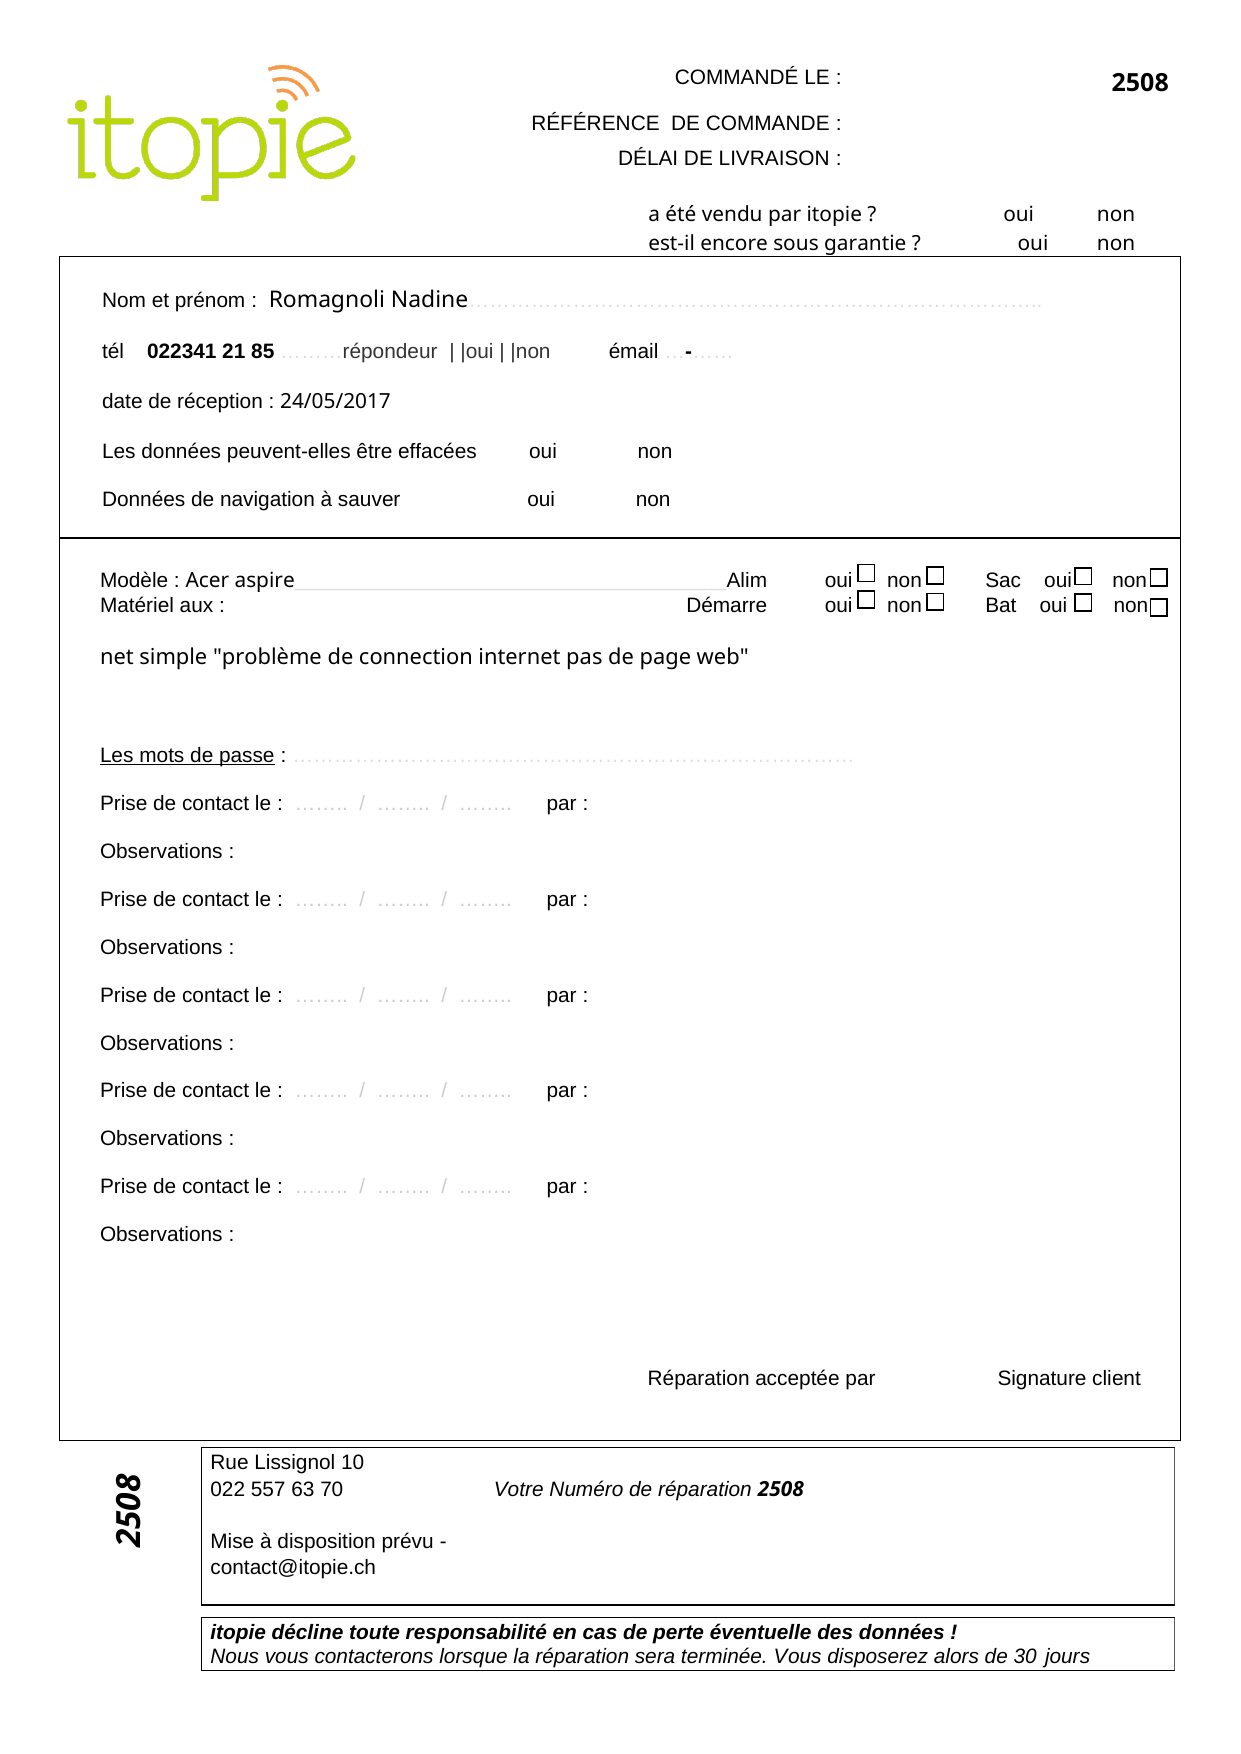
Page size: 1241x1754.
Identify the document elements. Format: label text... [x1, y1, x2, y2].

text Nom et prénom : Romagnoli Nadine……………………………………………………………………….. [60, 280, 1180, 314]
text Modèle : Acer aspire Alim oui non Sac oui non [879, 562, 925, 590]
table_header 2508 [847, 59, 1180, 104]
text Observations : [60, 1027, 1180, 1054]
text Les données peuvent-elles être effacées oui non [60, 436, 1180, 463]
text est-il encore sous garantie ? oui non [59, 228, 1181, 256]
table_header COMMANDÉ LE : [490, 59, 847, 104]
text Observations : [60, 931, 1180, 958]
text tél 022341 21 85 ………répondeur | |oui | |non émail …-…… [60, 335, 1180, 362]
text Les mots de passe : ……………………………………………………………………… [60, 740, 1180, 767]
text Réparation acceptée par Signature client [60, 1363, 1180, 1390]
table_header 2508 [59, 1441, 195, 1677]
table_cell [847, 140, 1180, 175]
table_cell itopie décline toute responsabilité en cas de perte éventuelle des données ! Nous vous contacterons lorsque la réparation sera terminée. Vous disposerez alors de 30 jours [195, 1611, 1180, 1677]
text net simple "problème de connection internet pas de page web" [60, 638, 1180, 671]
table_cell [847, 105, 1180, 140]
table_header Rue Lissignol 10 022 557 63 70 Votre Numéro de réparation 2508 Mise à disposition prévu - contact@itopie.ch [195, 1441, 1180, 1611]
text Prise de contact le : …….. / …….. / …….. par : [60, 1075, 1180, 1102]
text date de réception : 24/05/2017 [60, 383, 1180, 415]
text Prise de contact le : …….. / …….. / …….. par : [60, 979, 1180, 1006]
text Observations : [60, 836, 1180, 863]
text Prise de contact le : …….. / …….. / …….. par : [60, 788, 1180, 815]
table_cell DÉLAI DE LIVRAISON : [490, 140, 847, 175]
text Modèle : Acer aspire Alim oui non Sac oui non [948, 562, 1180, 590]
table_cell RÉFÉRENCE DE COMMANDE : [490, 105, 847, 140]
text Matériel aux : Démarre oui non Bat oui non [60, 590, 1180, 617]
text Modèle : Acer aspire Alim oui non Sac oui non [60, 562, 856, 590]
picture [67, 65, 356, 201]
text Prise de contact le : …….. / …….. / …….. par : [60, 1171, 1180, 1198]
text Données de navigation à sauver oui non [60, 484, 1180, 511]
text Observations : [60, 1123, 1180, 1150]
text Observations : [60, 1219, 1180, 1246]
text a été vendu par itopie ? oui non [59, 199, 1181, 228]
text Prise de contact le : …….. / …….. / …….. par : [60, 883, 1180, 911]
